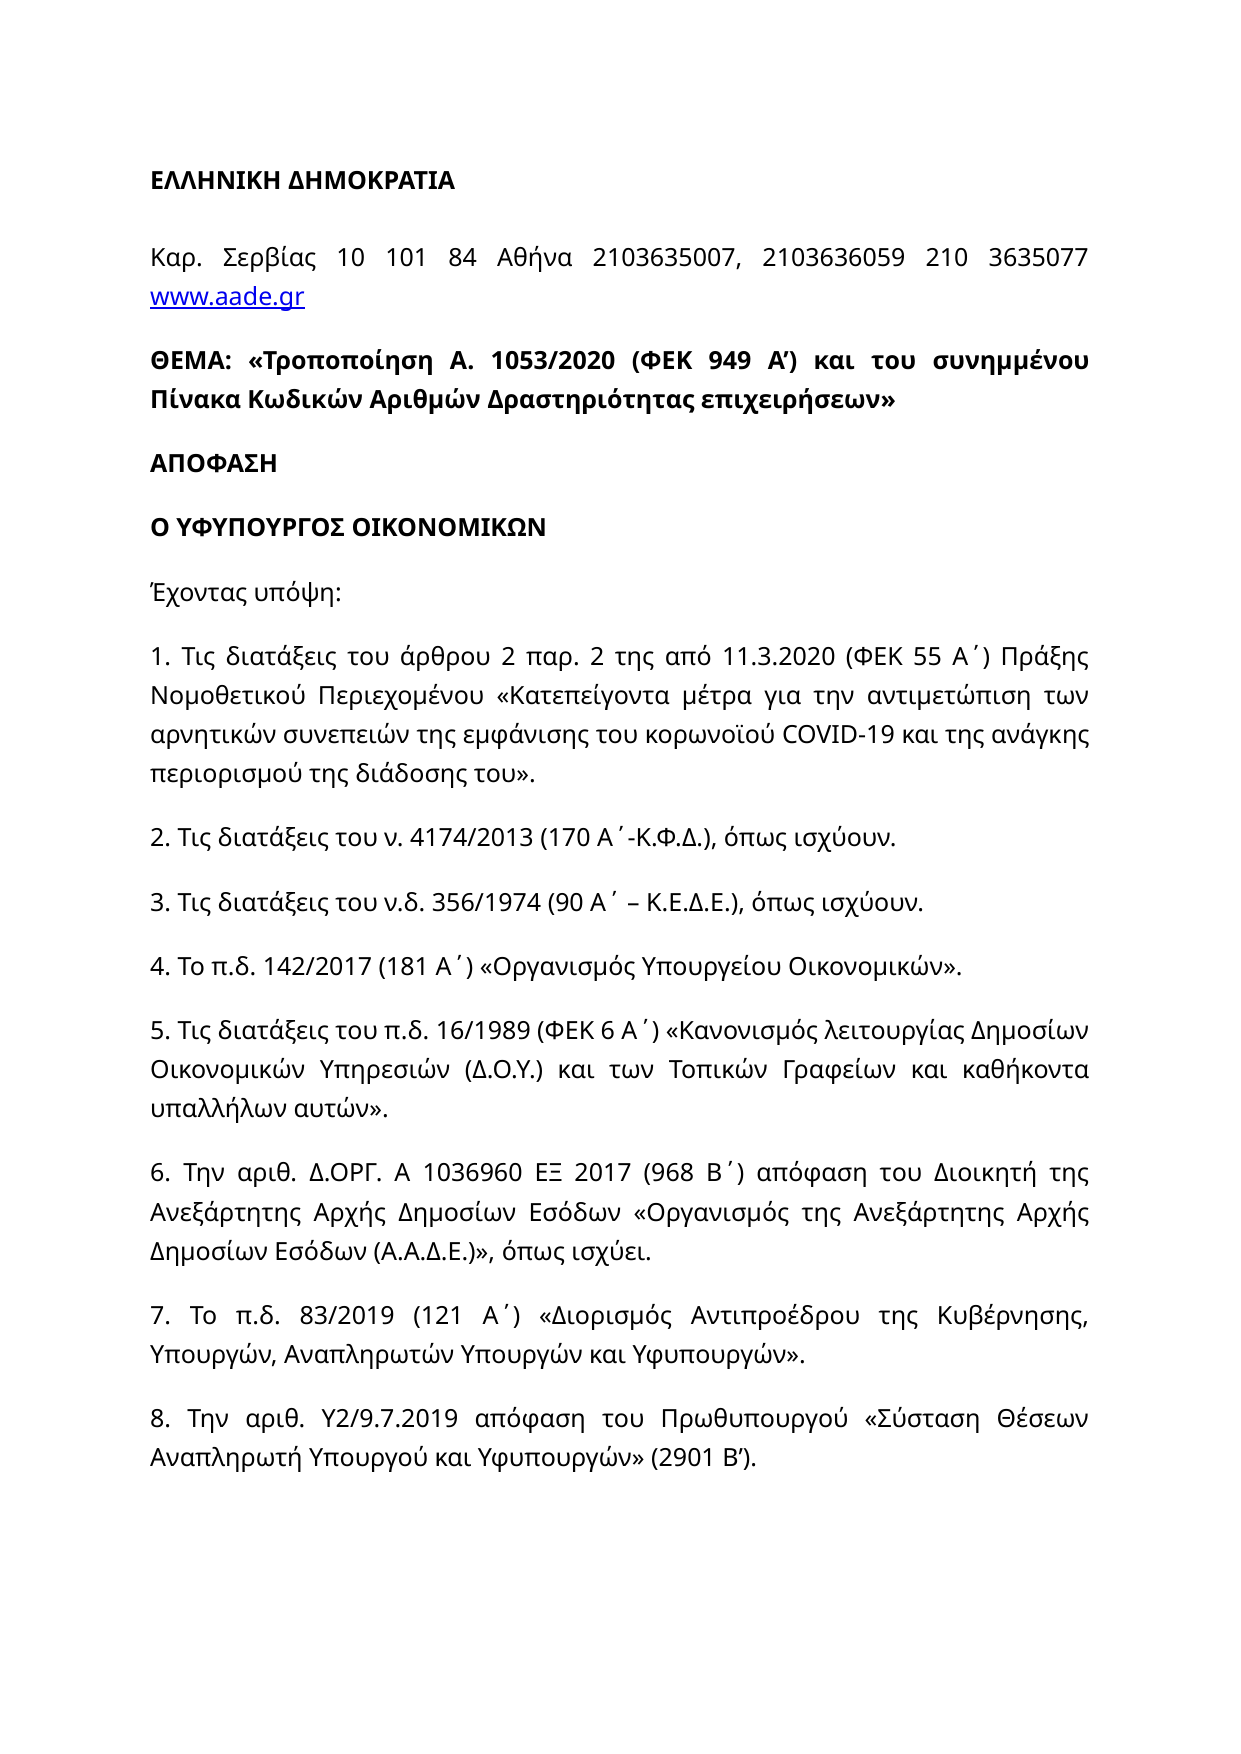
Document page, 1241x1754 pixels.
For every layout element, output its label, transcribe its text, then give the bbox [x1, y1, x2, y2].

text Ο ΥΦΥΠΟΥΡΓΟΣ ΟΙΚΟΝΟΜΙΚΩΝ [150, 510, 1090, 544]
text 3. Τις διατάξεις του ν.δ. 356/1974 (90 Α΄ – Κ.Ε.Δ.Ε.), όπως ισχύουν. [150, 884, 1090, 918]
text ΘΕΜΑ: «Τροποποίηση Α. 1053/2020 (ΦΕΚ 949 Α’) και του συνημμένου Πίνακα Κωδικών Αριθμών Δραστηριότητας επιχειρήσεων» [150, 342, 1090, 416]
text 2. Τις διατάξεις του ν. 4174/2013 (170 Α΄-Κ.Φ.Δ.), όπως ισχύουν. [150, 820, 1090, 854]
text 4. Το π.δ. 142/2017 (181 Α΄) «Οργανισμός Υπουργείου Οικονομικών». [150, 948, 1090, 982]
text 6. Την αριθ. Δ.ΟΡΓ. Α 1036960 ΕΞ 2017 (968 Β΄) απόφαση του Διοικητή της Ανεξάρτητης Αρχής Δημοσίων Εσόδων «Οργανισμός της Ανεξάρτητης Αρχής Δημοσίων Εσόδων (Α.Α.Δ.Ε.)», όπως ισχύει. [150, 1155, 1090, 1267]
title ΕΛΛΗΝΙΚΗ ΔΗΜΟΚΡΑΤΙΑ [150, 162, 1090, 197]
text 8. Την αριθ. Υ2/9.7.2019 απόφαση του Πρωθυπουργού «Σύσταση Θέσεων Αναπληρωτή Υπουργού και Υφυπουργών» (2901 Β’). [150, 1401, 1090, 1474]
text Έχοντας υπόψη: [150, 574, 1090, 608]
text 1. Τις διατάξεις του άρθρου 2 παρ. 2 της από 11.3.2020 (ΦΕΚ 55 Α΄) Πράξης Νομοθετικού Περιεχομένου «Κατεπείγοντα μέτρα για την αντιμετώπιση των αρνητικών συνεπειών της εμφάνισης του κορωνοϊού COVID-19 και της ανάγκης περιορισμού της διάδοσης του». [150, 638, 1090, 790]
text Καρ. Σερβίας 10 101 84 Αθήνα 2103635007, 2103636059 210 3635077 www.aade.gr [150, 239, 1090, 312]
text ΑΠΟΦΑΣΗ [150, 446, 1090, 480]
text 5. Τις διατάξεις του π.δ. 16/1989 (ΦΕΚ 6 Α΄) «Κανονισμός λειτουργίας Δημοσίων Οικονομικών Υπηρεσιών (Δ.Ο.Υ.) και των Τοπικών Γραφείων και καθήκοντα υπαλλήλων αυτών». [150, 1012, 1090, 1125]
text 7. Το π.δ. 83/2019 (121 Α΄) «Διορισμός Αντιπροέδρου της Κυβέρνησης, Υπουργών, Αναπληρωτών Υπουργών και Υφυπουργών». [150, 1297, 1090, 1371]
